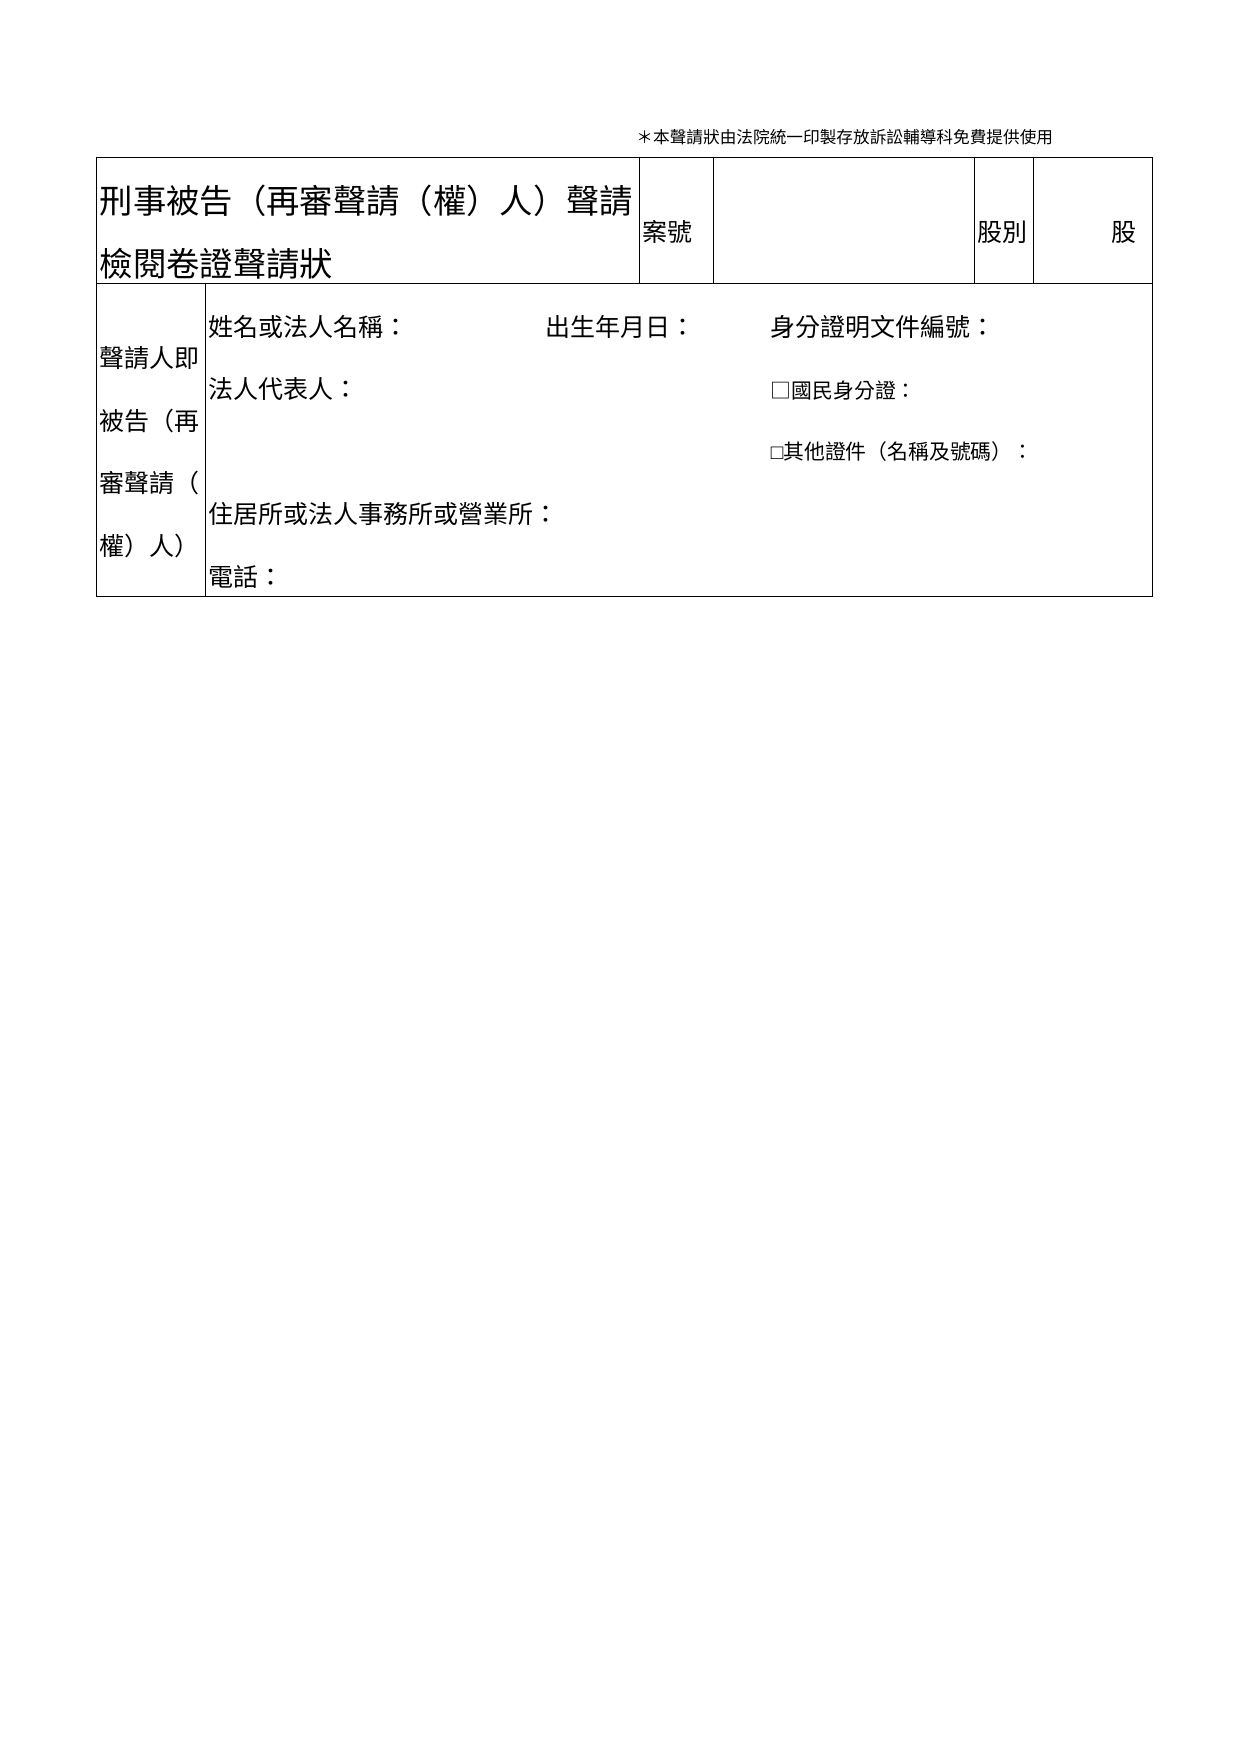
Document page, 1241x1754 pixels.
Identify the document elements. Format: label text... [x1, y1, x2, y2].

table_header 股 [1034, 158, 1152, 283]
text ＊本聲請狀由法院統一印製存放訴訟輔導科免費提供使用 [187, 94, 1053, 157]
table_header [714, 158, 974, 283]
table_cell 姓名或法人名稱： 出生年月日： 身分證明文件編號： 法人代表人： □國民身分證： □其他證件（名稱及號碼）： 住居所或法人事務所或營業所： 電話： [206, 284, 1152, 596]
table_header 股別 [975, 158, 1033, 283]
table_header 刑事被告（再審聲請（權）人）聲請檢閱卷證聲請狀 [97, 158, 639, 283]
table_header 案號 [640, 158, 713, 283]
table_cell 聲請人即 被告（再審聲請（ 權）人） [97, 284, 205, 596]
